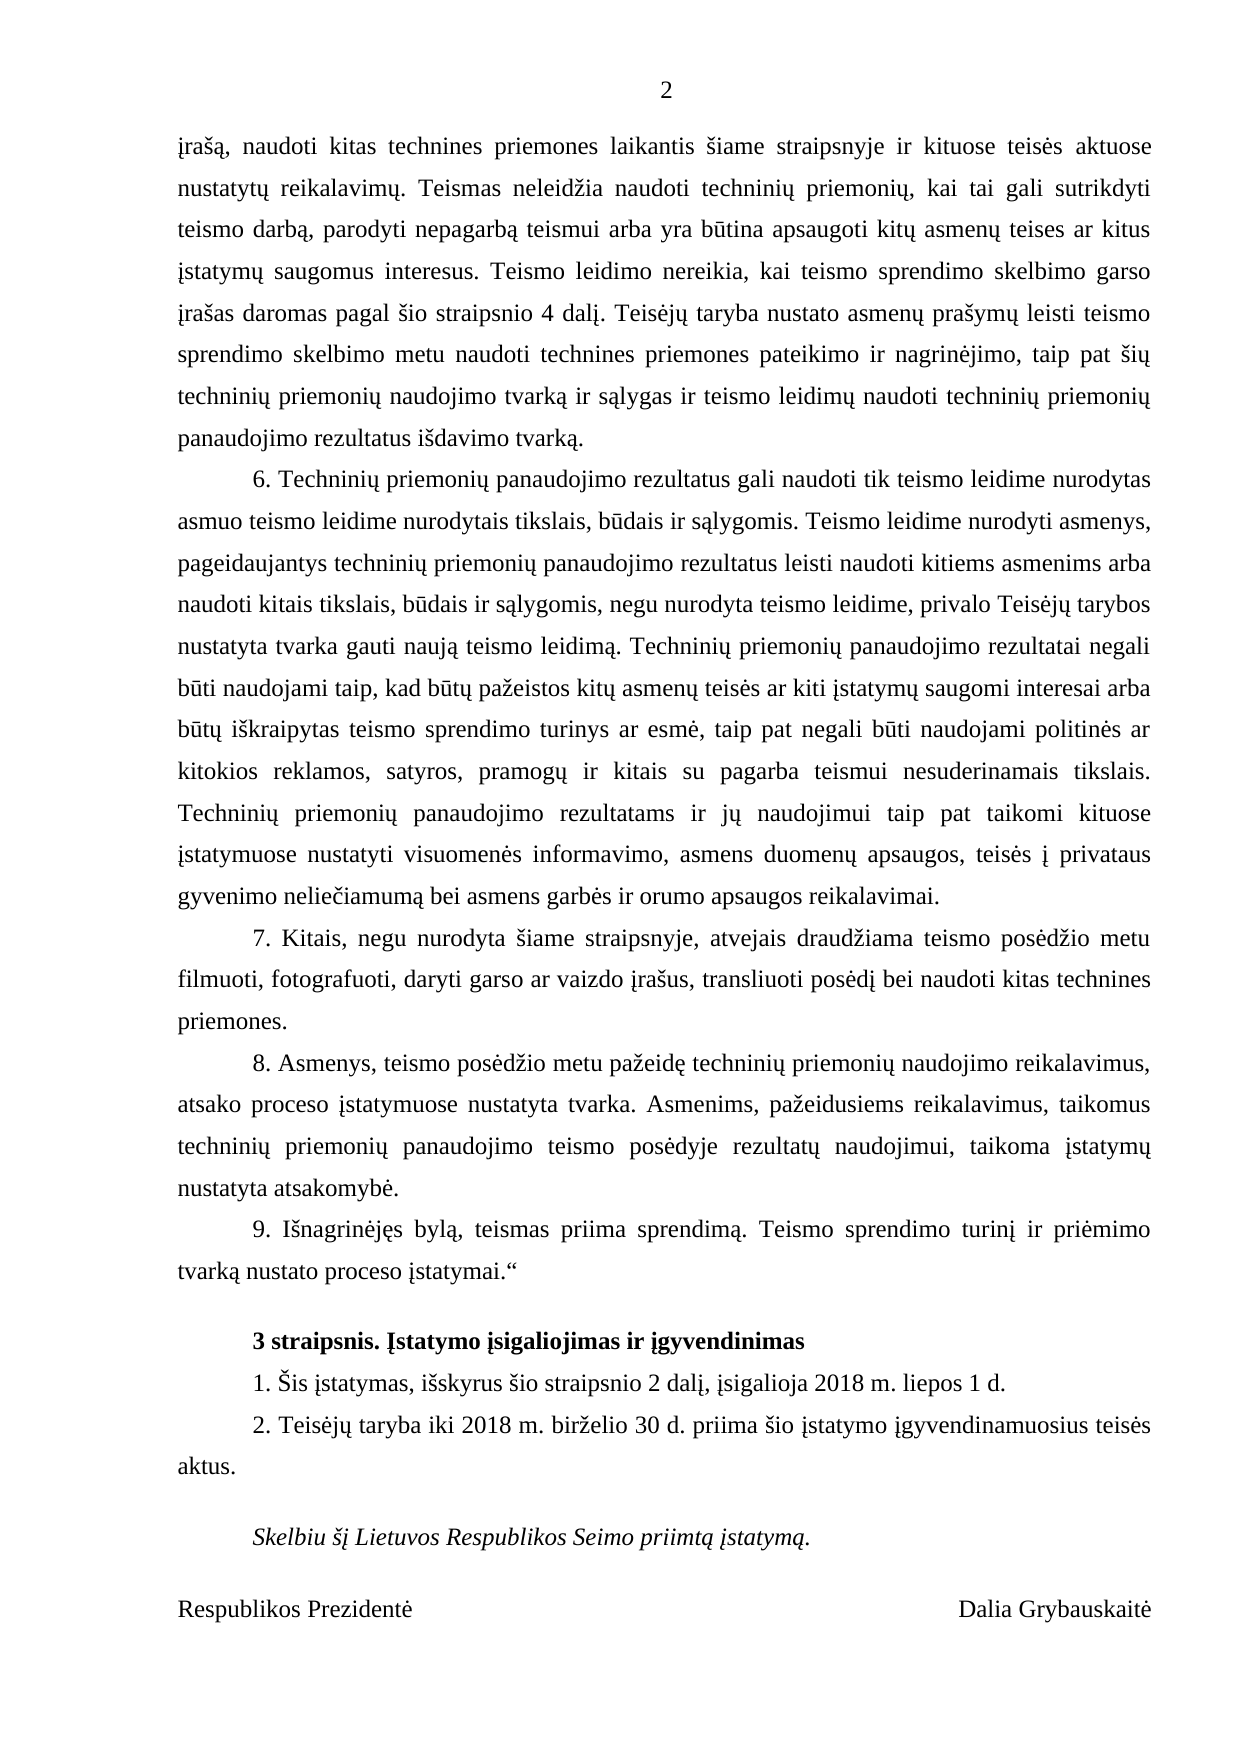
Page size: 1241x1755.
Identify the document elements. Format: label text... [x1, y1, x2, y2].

text 1. Šis įstatymas, išskyrus šio straipsnio 2 dalį, įsigalioja 2018 m. liepos 1 d. [177, 1355, 1152, 1397]
text 6. Techninių priemonių panaudojimo rezultatus gali naudoti tik teismo leidime nurodytas asmuo teismo leidime nurodytais tikslais, būdais ir sąlygomis. Teismo leidime nurodyti asmenys, pageidaujantys techninių priemonių panaudojimo rezultatus leisti naudoti kitiems asmenims arba naudoti kitais tikslais, būdais ir sąlygomis, negu nurodyta teismo leidime, privalo Teisėjų tarybos nustatyta tvarka gauti naują teismo leidimą. Techninių priemonių panaudojimo rezultatai negali būti naudojami taip, kad būtų pažeistos kitų asmenų teisės ar kiti įstatymų saugomi interesai arba būtų iškraipytas teismo sprendimo turinys ar esmė, taip pat negali būti naudojami politinės ar kitokios reklamos, satyros, pramogų ir kitais su pagarba teismui nesuderinamais tikslais. Techninių priemonių panaudojimo rezultatams ir jų naudojimui taip pat taikomi kituose įstatymuose nustatyti visuomenės informavimo, asmens duomenų apsaugos, teisės į privataus gyvenimo neliečiamumą bei asmens garbės ir orumo apsaugos reikalavimai. [177, 451, 1152, 910]
text įrašą, naudoti kitas technines priemones laikantis šiame straipsnyje ir kituose teisės aktuose nustatytų reikalavimų. Teismas neleidžia naudoti techninių priemonių, kai tai gali sutrikdyti teismo darbą, parodyti nepagarbą teismui arba yra būtina apsaugoti kitų asmenų teises ar kitus įstatymų saugomus interesus. Teismo leidimo nereikia, kai teismo sprendimo skelbimo garso įrašas daromas pagal šio straipsnio 4 dalį. Teisėjų taryba nustato asmenų prašymų leisti teismo sprendimo skelbimo metu naudoti technines priemones pateikimo ir nagrinėjimo, taip pat šių techninių priemonių naudojimo tvarką ir sąlygas ir teismo leidimų naudoti techninių priemonių panaudojimo rezultatus išdavimo tvarką. [177, 118, 1152, 451]
text Respublikos Prezidentė Dalia Grybauskaitė [177, 1594, 1152, 1622]
text Skelbiu šį Lietuvos Respublikos Seimo priimtą įstatymą. [177, 1509, 1152, 1551]
text 8. Asmenys, teismo posėdžio metu pažeidę techninių priemonių naudojimo reikalavimus, atsako proceso įstatymuose nustatyta tvarka. Asmenims, pažeidusiems reikalavimus, taikomus techninių priemonių panaudojimo teismo posėdyje rezultatų naudojimui, taikoma įstatymų nustatyta atsakomybė. [177, 1035, 1152, 1201]
text 9. Išnagrinėjęs bylą, teismas priima sprendimą. Teismo sprendimo turinį ir priėmimo tvarką nustato proceso įstatymai.“ [177, 1201, 1152, 1285]
text 7. Kitais, negu nurodyta šiame straipsnyje, atvejais draudžiama teismo posėdžio metu filmuoti, fotografuoti, daryti garso ar vaizdo įrašus, transliuoti posėdį bei naudoti kitas technines priemones. [177, 910, 1152, 1035]
text 2. Teisėjų taryba iki 2018 m. birželio 30 d. priima šio įstatymo įgyvendinamuosius teisės aktus. [177, 1397, 1152, 1480]
text 3 straipsnis. Įstatymo įsigaliojimas ir įgyvendinimas [177, 1313, 1152, 1355]
